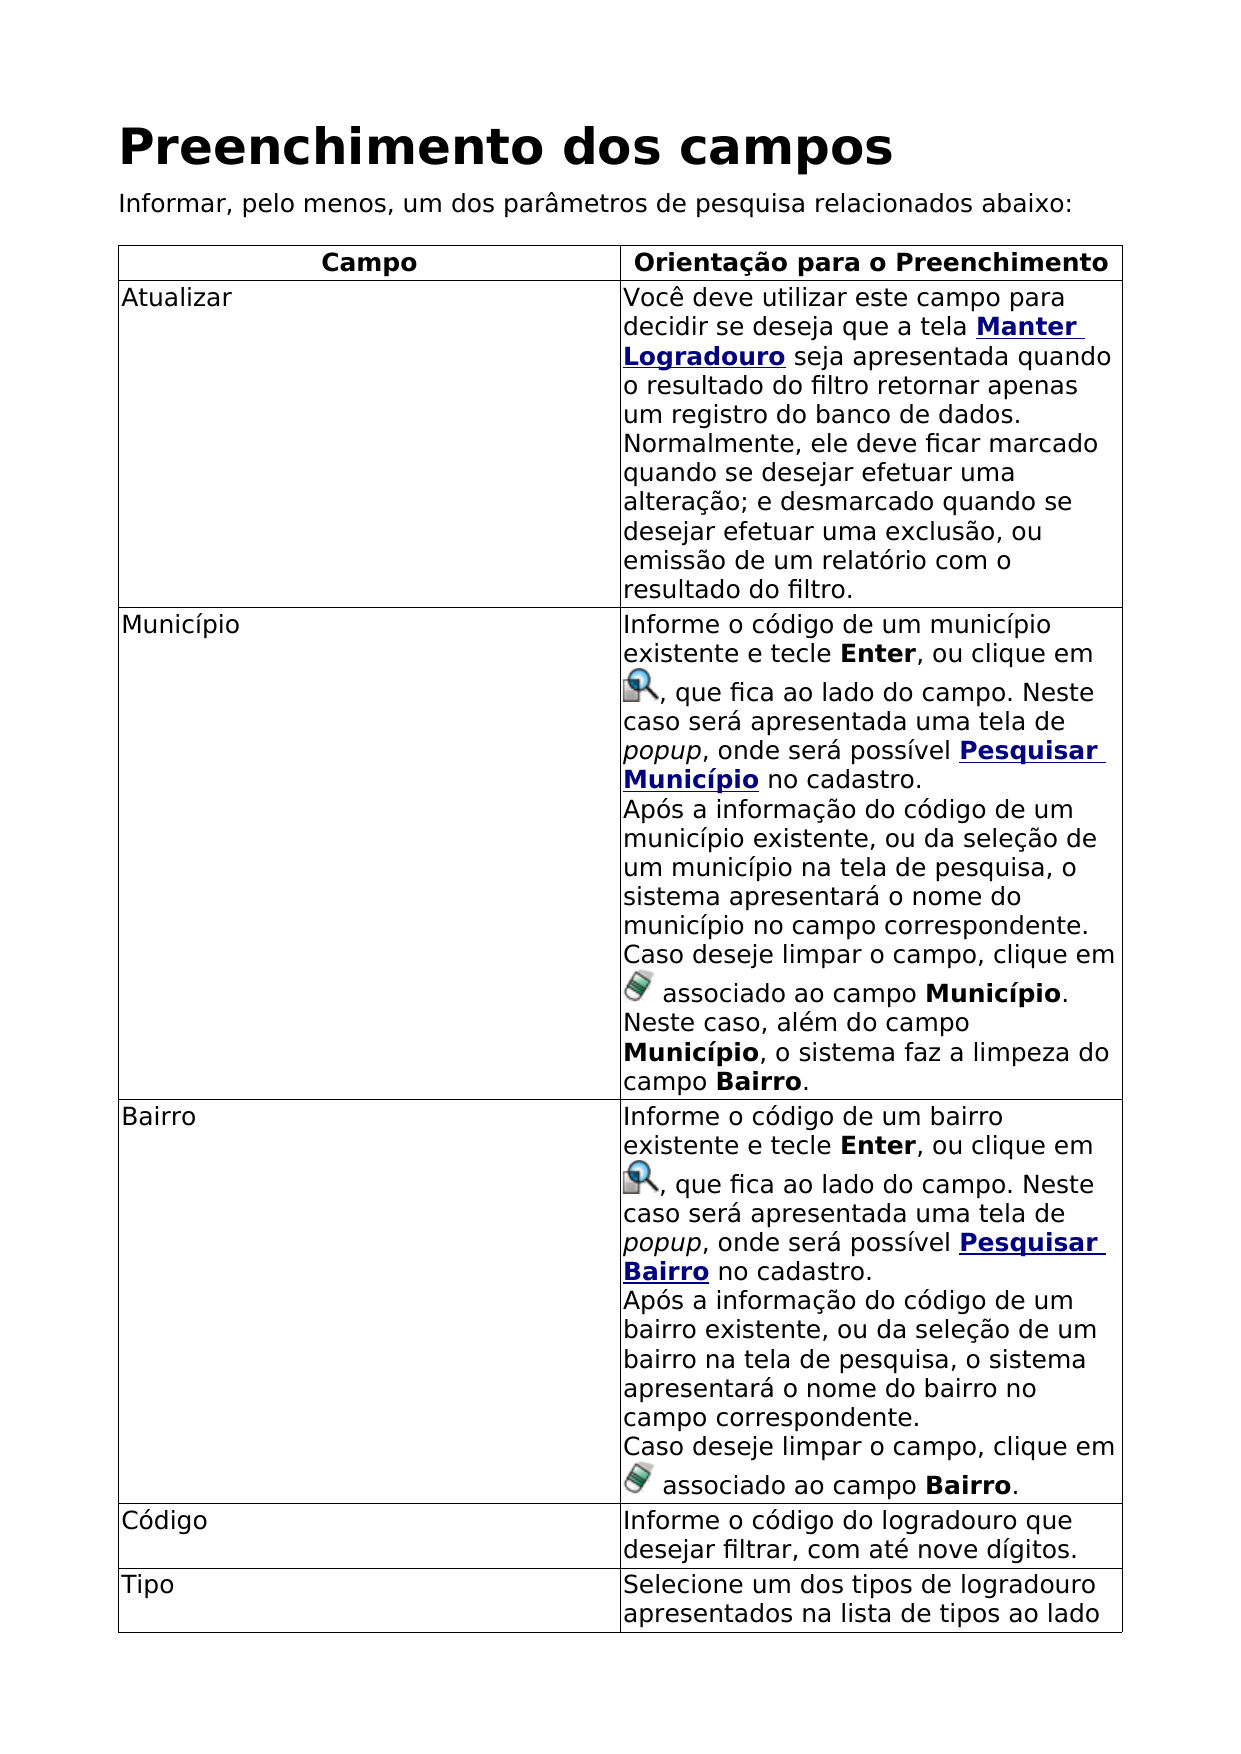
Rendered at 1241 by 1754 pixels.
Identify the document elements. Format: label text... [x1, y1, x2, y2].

table_cell Município [119, 608, 620, 1099]
table_cell Bairro [119, 1100, 620, 1503]
table_cell Você deve utilizar este campo para decidir se deseja que a tela Manter Logradouro seja apresentada quando o resultado do filtro retornar apenas um registro do banco de dados. Normalmente, ele deve ficar marcado quando se desejar efetuar uma alteração; e desmarcado quando se desejar efetuar uma exclusão, ou emissão de um relatório com o resultado do filtro. [621, 281, 1122, 607]
table_cell Atualizar [119, 281, 620, 607]
text Informar, pelo menos, um dos parâmetros de pesquisa relacionados abaixo: [118, 189, 1122, 218]
table_cell Informe o código de um município existente e tecle Enter, ou clique em , que fica ao lado do campo. Neste caso será apresentada uma tela de popup, onde será possível Pesquisar Município no cadastro. Após a informação do código de um município existente, ou da seleção de um município na tela de pesquisa, o sistema apresentará o nome do município no campo correspondente. Caso deseje limpar o campo, clique em associado ao campo Município. Neste caso, além do campo Município, o sistema faz a limpeza do campo Bairro. [621, 608, 1122, 1099]
subtitle Preenchimento dos campos [118, 118, 1122, 176]
table_cell Selecione um dos tipos de logradouro apresentados na lista de tipos ao lado [621, 1569, 1122, 1632]
table_header Orientação para o Preenchimento [621, 246, 1122, 280]
picture [622, 969, 655, 1003]
table_cell Código [119, 1504, 620, 1567]
picture [622, 1461, 655, 1495]
table_header Campo [119, 246, 620, 280]
table_cell Informe o código do logradouro que desejar filtrar, com até nove dígitos. [621, 1504, 1122, 1567]
table_cell Tipo [119, 1569, 620, 1632]
picture [622, 1160, 659, 1194]
table_cell Informe o código de um bairro existente e tecle Enter, ou clique em , que fica ao lado do campo. Neste caso será apresentada uma tela de popup, onde será possível Pesquisar Bairro no cadastro. Após a informação do código de um bairro existente, ou da seleção de um bairro na tela de pesquisa, o sistema apresentará o nome do bairro no campo correspondente. Caso deseje limpar o campo, clique em associado ao campo Bairro. [621, 1100, 1122, 1503]
picture [622, 668, 659, 702]
